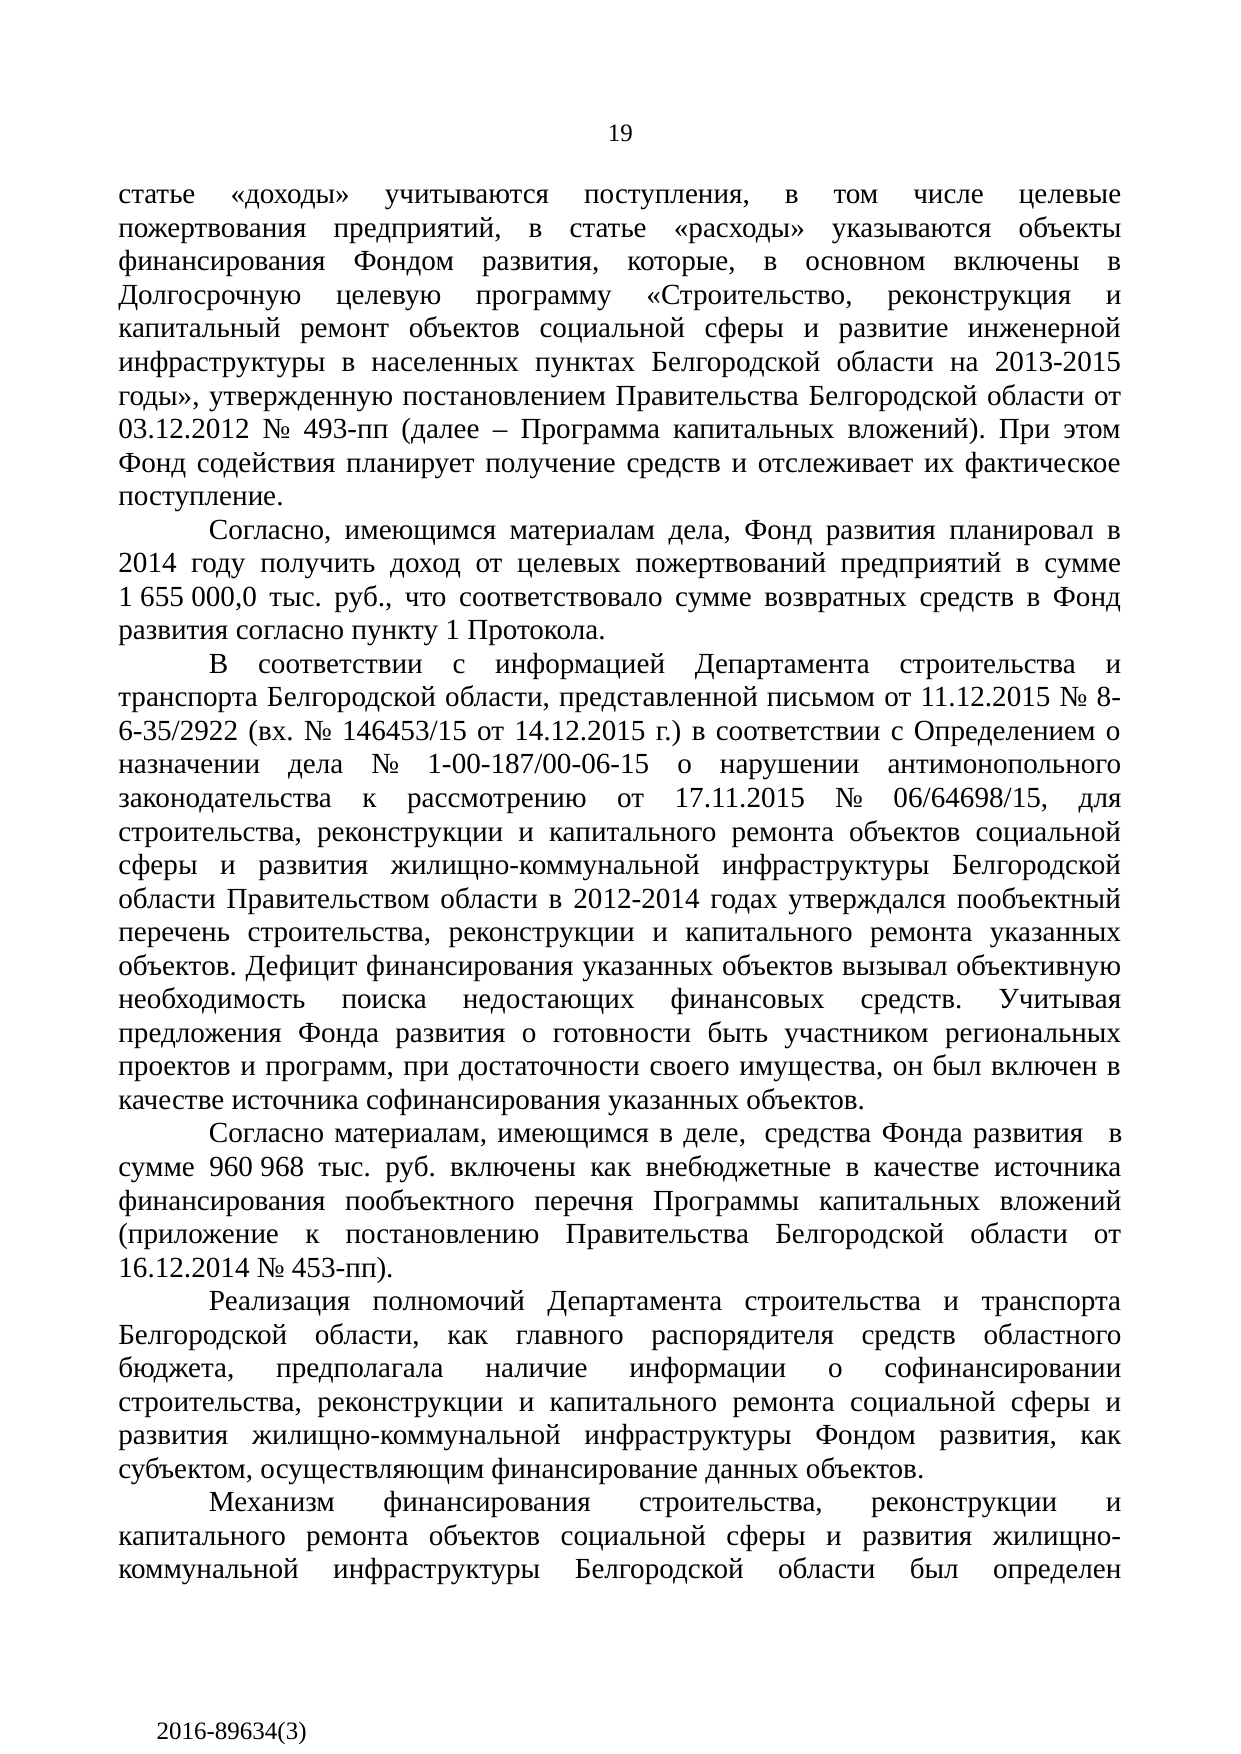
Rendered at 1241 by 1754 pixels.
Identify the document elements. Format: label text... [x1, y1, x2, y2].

text статье «доходы» учитываются поступления, в том числе целевые пожертвования предприятий, в статье «расходы» указываются объекты финансирования Фондом развития, которые, в основном включены в Долгосрочную целевую программу «Строительство, реконструкция и капитальный ремонт объектов социальной сферы и развитие инженерной инфраструктуры в населенных пунктах Белгородской области на 2013-2015 годы», утвержденную постановлением Правительства Белгородской области от 03.12.2012 № 493-пп (далее – Программа капитальных вложений). При этом Фонд содействия планирует получение средств и отслеживает их фактическое поступление. [118, 176, 1122, 512]
text В соответствии с информацией Департамента строительства и транспорта Белгородской области, представленной письмом от 11.12.2015 № 8-6-35/2922 (вх. № 146453/15 от 14.12.2015 г.) в соответствии с Определением о назначении дела № 1-00-187/00-06-15 о нарушении антимонопольного законодательства к рассмотрению от 17.11.2015 № 06/64698/15, для строительства, реконструкции и капитального ремонта объектов социальной сферы и развития жилищно-коммунальной инфраструктуры Белгородской области Правительством области в 2012-2014 годах утверждался пообъектный перечень строительства, реконструкции и капитального ремонта указанных объектов. Дефицит финансирования указанных объектов вызывал объективную необходимость поиска недостающих финансовых средств. Учитывая предложения Фонда развития о готовности быть участником региональных проектов и программ, при достаточности своего имущества, он был включен в качестве источника софинансирования указанных объектов. [118, 646, 1122, 1116]
text Согласно материалам, имеющимся в деле, средства Фонда развития в сумме 960 968 тыс. руб. включены как внебюджетные в качестве источника финансирования пообъектного перечня Программы капитальных вложений (приложение к постановлению Правительства Белгородской области от 16.12.2014 № 453-пп). [118, 1116, 1122, 1283]
text Согласно, имеющимся материалам дела, Фонд развития планировал в 2014 году получить доход от целевых пожертвований предприятий в сумме 1 655 000,0 тыс. руб., что соответствовало сумме возвратных средств в Фонд развития согласно пункту 1 Протокола. [118, 512, 1122, 646]
text Механизм финансирования строительства, реконструкции и капитального ремонта объектов социальной сферы и развития жилищно-коммунальной инфраструктуры Белгородской области был определен [118, 1484, 1122, 1585]
text Реализация полномочий Департамента строительства и транспорта Белгородской области, как главного распорядителя средств областного бюджета, предполагала наличие информации о софинансировании строительства, реконструкции и капитального ремонта социальной сферы и развития жилищно-коммунальной инфраструктуры Фондом развития, как субъектом, осуществляющим финансирование данных объектов. [118, 1283, 1122, 1484]
